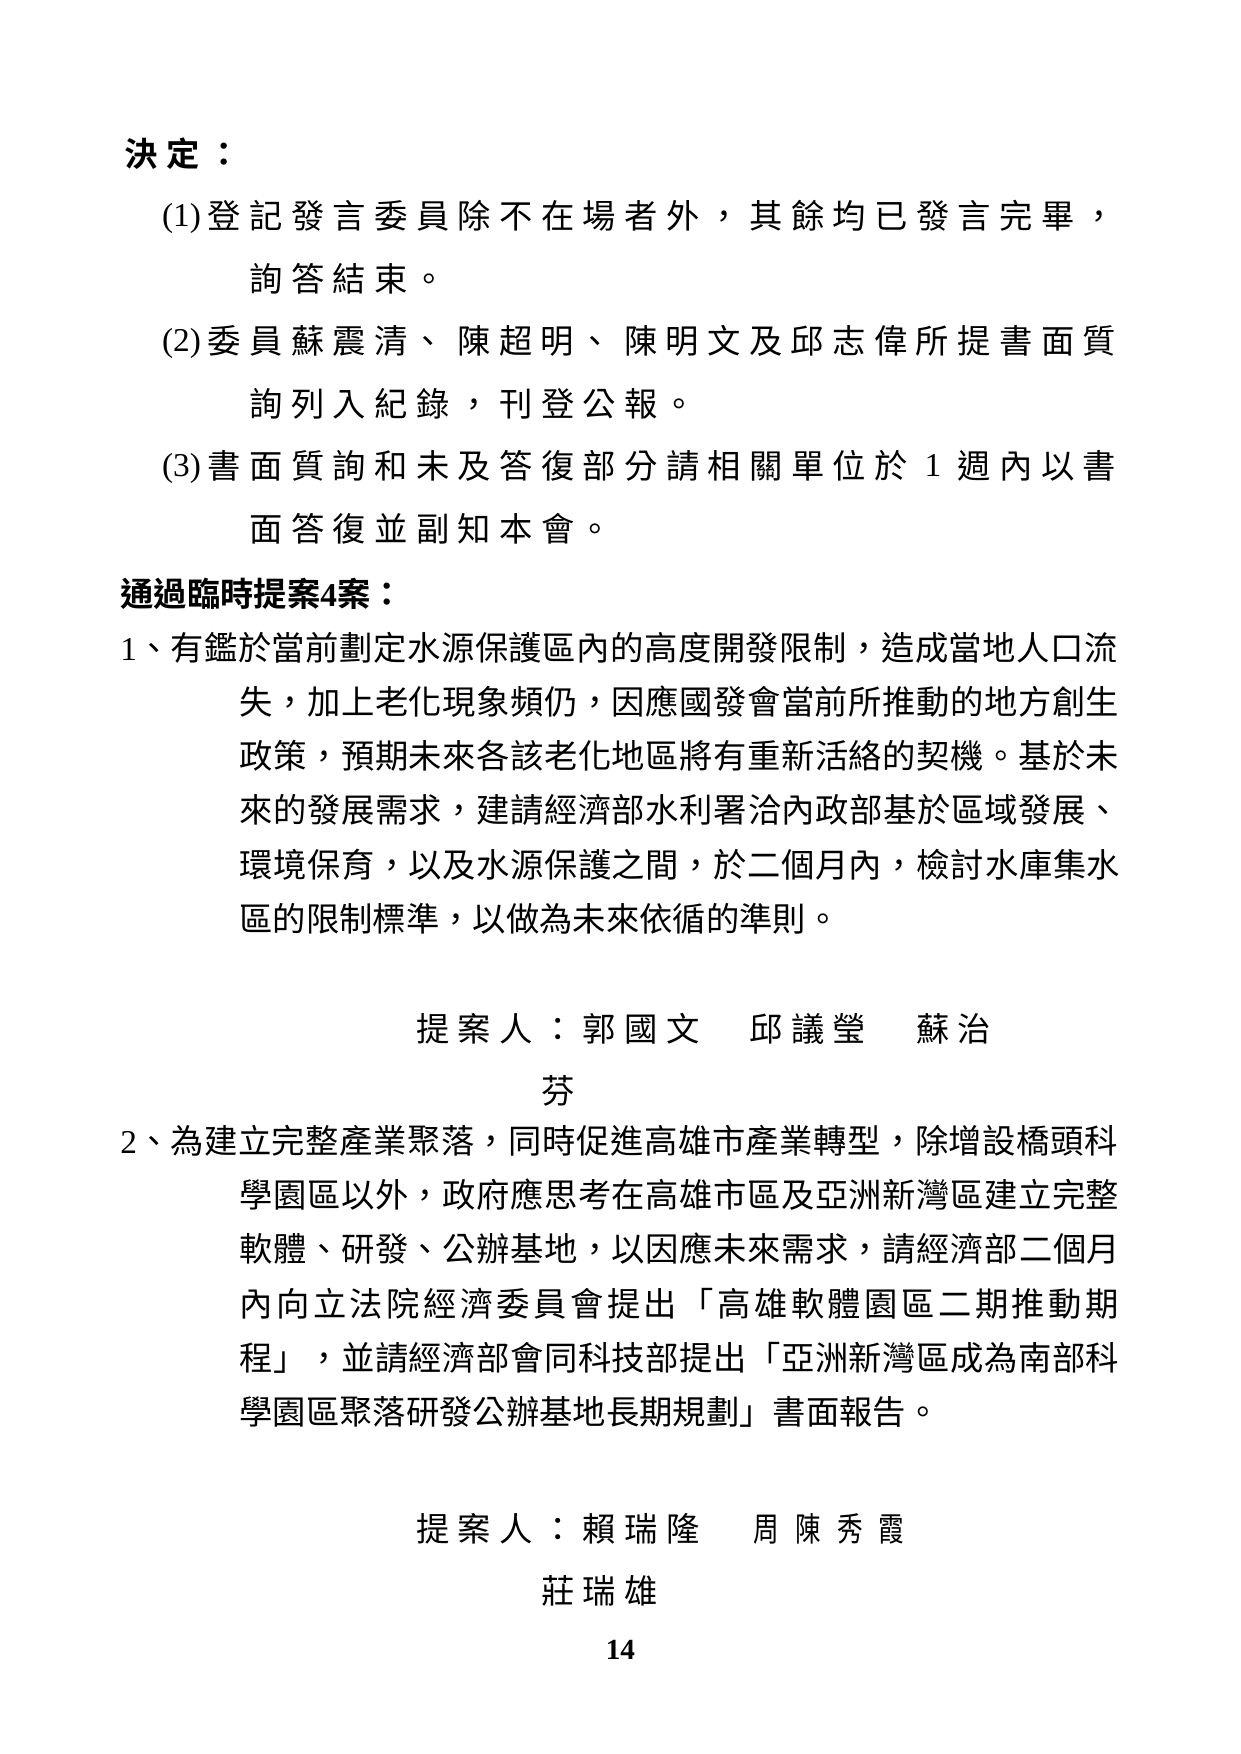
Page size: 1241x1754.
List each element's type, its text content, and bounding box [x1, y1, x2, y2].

text 提案人：郭國文 邱議瑩 蘇治芬 [397, 985, 1016, 1110]
list 書面質詢和未及答復部分請相關單位於1週內以書面答復並副知本會。 [129, 423, 1120, 548]
list 有鑑於當前劃定水源保護區內的高度開發限制，造成當地人口流失，加上老化現象頻仍，因應國發會當前所推動的地方創生政策，預期未來各該老化地區將有重新活絡的契機。基於未來的發展需求，建請經濟部水利署洽內政部基於區域發展、環境保育，以及水源保護之間，於二個月內，檢討水庫集水區的限制標準，以做為未來依循的準則。 [120, 617, 1120, 942]
list 登記發言委員除不在場者外，其餘均已發言完畢，詢答結束。 [129, 173, 1120, 298]
text 決定： [111, 110, 1120, 173]
list 委員蘇震清、陳超明、陳明文及邱志偉所提書面質詢列入紀錄，刊登公報。 [129, 298, 1120, 423]
list 為建立完整產業聚落，同時促進高雄市產業轉型，除增設橋頭科學園區以外，政府應思考在高雄市區及亞洲新灣區建立完整軟體、研發、公辦基地，以因應未來需求，請經濟部二個月內向立法院經濟委員會提出「高雄軟體園區二期推動期程」，並請經濟部會同科技部提出「亞洲新灣區成為南部科學園區聚落研發公辦基地長期規劃」書面報告。 [120, 1110, 1120, 1435]
text 提案人：賴瑞隆 周陳秀霞 莊瑞雄 [397, 1485, 1016, 1610]
text 通過臨時提案4案： [120, 563, 1111, 617]
